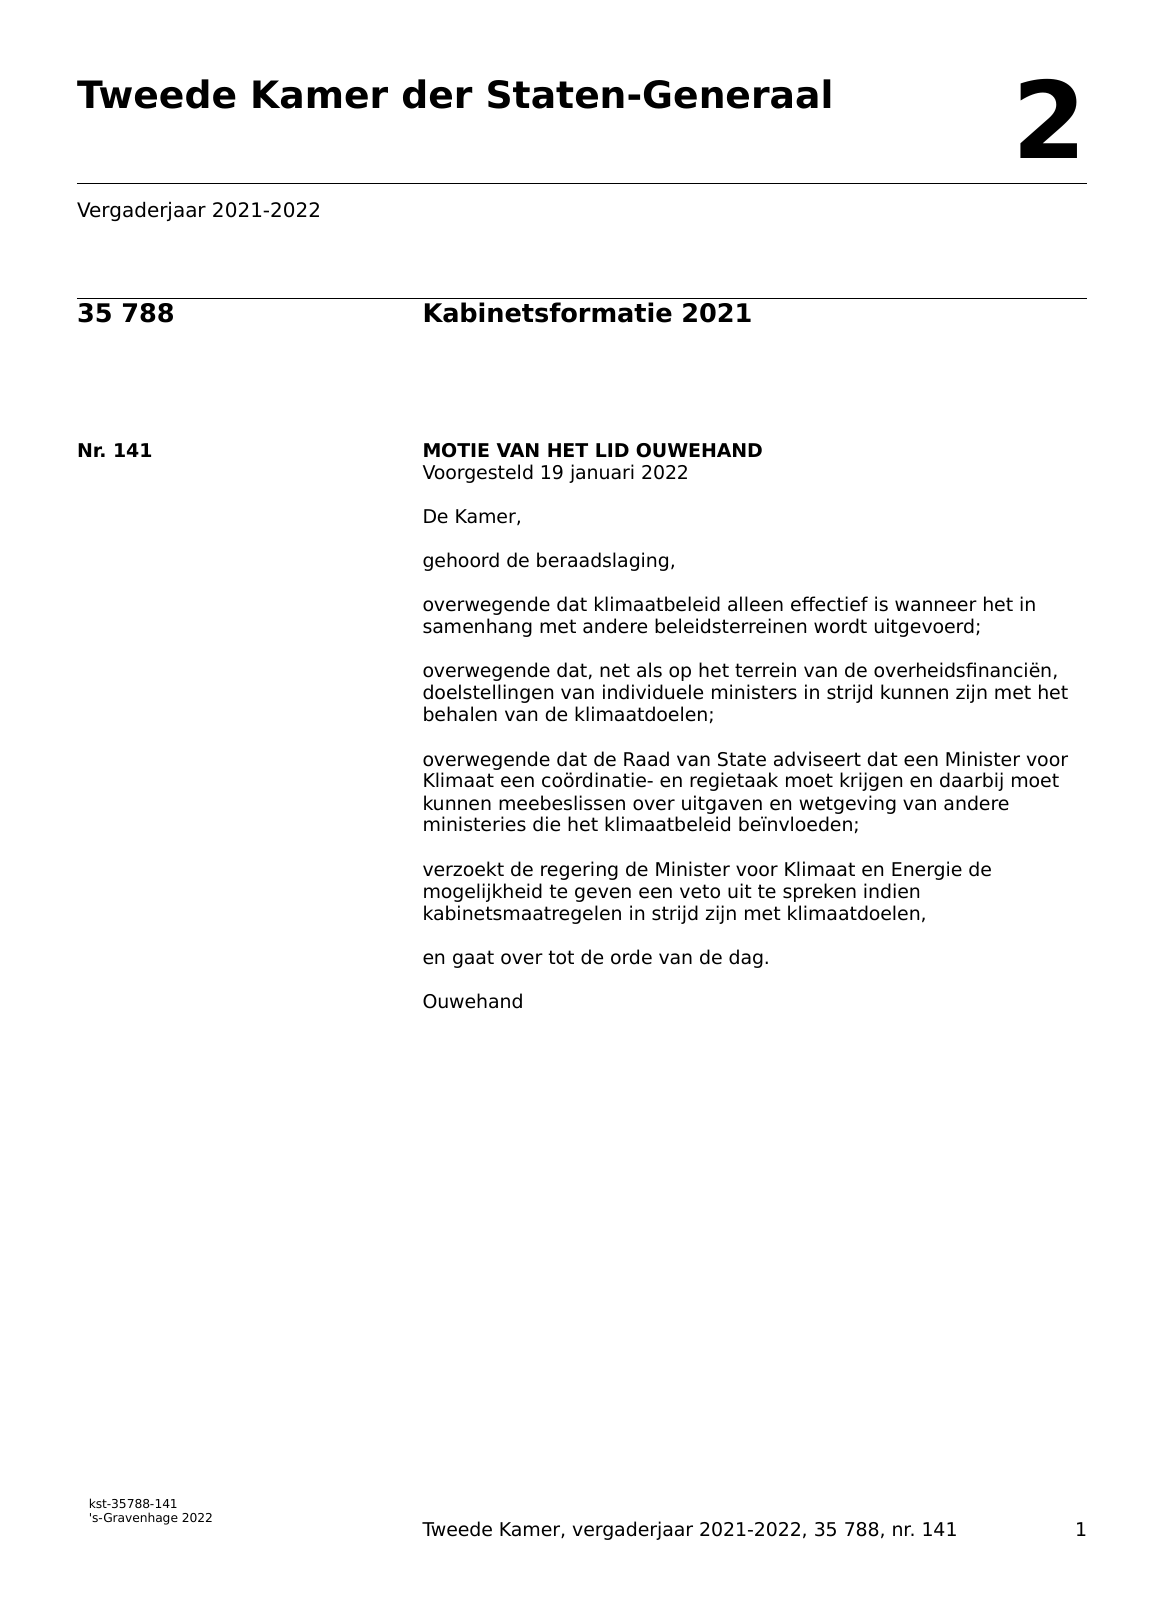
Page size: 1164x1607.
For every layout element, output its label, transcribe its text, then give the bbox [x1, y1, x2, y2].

text Ouwehand [422, 991, 1087, 1013]
text 's-Gravenhage 2022 [88, 1511, 323, 1525]
table_header Tweede Kamer der Staten-Generaal [77, 59, 886, 183]
subtitle 35 788 Kabinetsformatie 2021 [77, 299, 1087, 329]
table_header 2 [886, 59, 1087, 183]
text Voorgesteld 19 januari 2022 [422, 462, 1087, 484]
text en gaat over tot de orde van de dag. [422, 947, 1087, 969]
text verzoekt de regering de Minister voor Klimaat en Energie de mogelijkheid te geven een veto uit te spreken indien kabinetsmaatregelen in strijd zijn met klimaatdoelen, [422, 858, 1087, 924]
table_cell Vergaderjaar 2021-2022 [77, 184, 1087, 298]
text gehoord de beraadslaging, [422, 550, 1087, 572]
text overwegende dat klimaatbeleid alleen effectief is wanneer het in samenhang met andere beleidsterreinen wordt uitgevoerd; [422, 594, 1087, 638]
subtitle Nr. 141 MOTIE VAN HET LID OUWEHAND [77, 440, 1087, 462]
text overwegende dat, net als op het terrein van de overheidsfinanciën, doelstellingen van individuele ministers in strijd kunnen zijn met het behalen van de klimaatdoelen; [422, 660, 1087, 726]
text overwegende dat de Raad van State adviseert dat een Minister voor Klimaat een coördinatie- en regietaak moet krijgen en daarbij moet kunnen meebeslissen over uitgaven en wetgeving van andere ministeries die het klimaatbeleid beïnvloeden; [422, 748, 1087, 836]
text De Kamer, [422, 506, 1087, 528]
text kst-35788-141 [88, 1497, 323, 1511]
